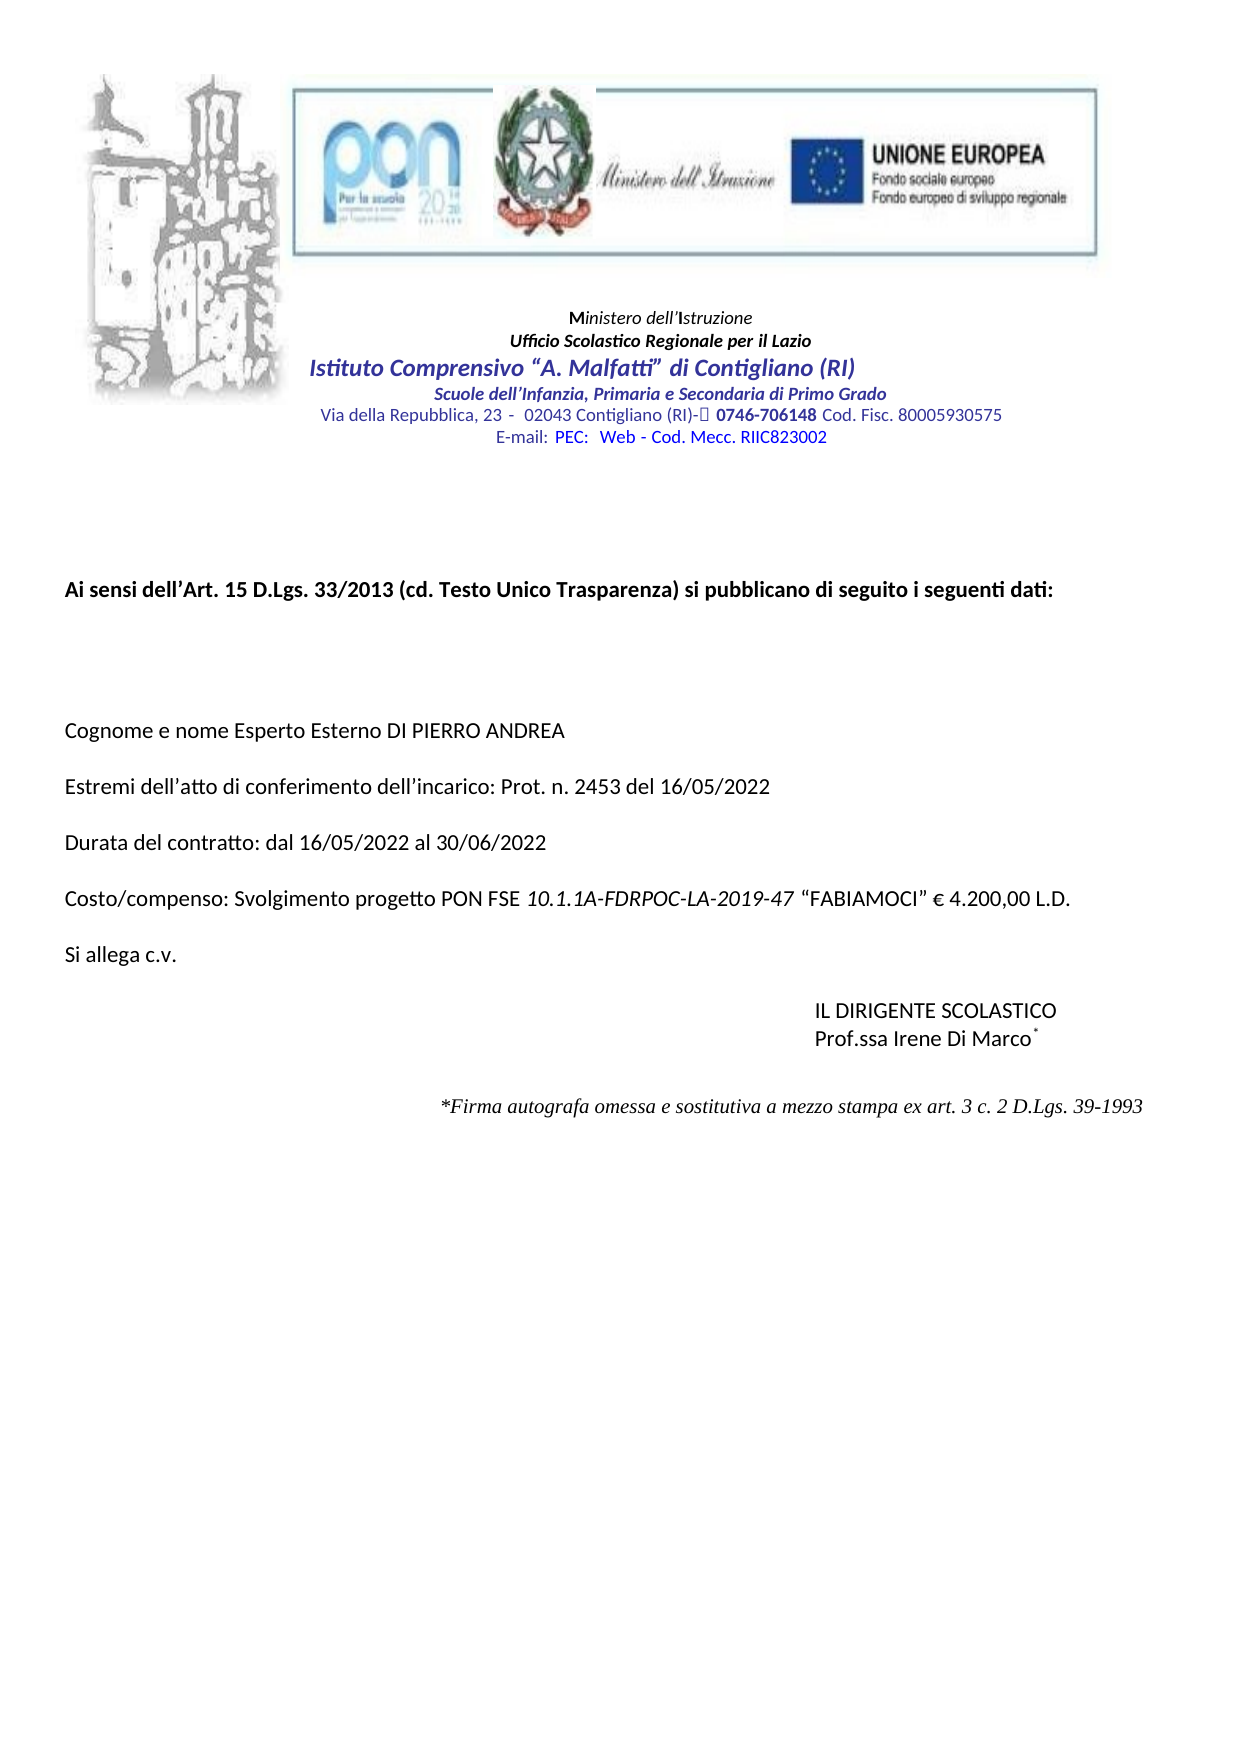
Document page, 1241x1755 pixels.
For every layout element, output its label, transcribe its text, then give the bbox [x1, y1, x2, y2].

text *Firma autografa omessa e sostitutiva a mezzo stampa ex art. 3 c. 2 D.Lgs. 39-1993 [375, 1094, 1165, 1118]
text Prof.ssa Irene Di Marco* [739, 1024, 1176, 1052]
text Estremi dell’atto di conferimento dell’incarico: Prot. n. 2453 del 16/05/2022 [64, 772, 1176, 800]
text Durata del contratto: dal 16/05/2022 al 30/06/2022 [64, 828, 1176, 856]
text Ai sensi dell’Art. 15 D.Lgs. 33/2013 (cd. Testo Unico Trasparenza) si pubblicano di seguito i seguenti dati: [64, 576, 1176, 604]
text Costo/compenso: Svolgimento progetto PON FSE 10.1.1A-FDRPOC-LA-2019-47 “FABIAMOCI” € 4.200,00 L.D. [64, 884, 1176, 912]
text Via della Repubblica, 23 - 02043 Contigliano (RI)- 0746-706148 Cod. Fisc. 80005930575 [307, 405, 1016, 425]
text IL DIRIGENTE SCOLASTICO [739, 996, 1176, 1024]
text E-mail: PEC: Web - Cod. Mecc. RIIC823002 [307, 426, 1016, 448]
text Si allega c.v. [64, 940, 1176, 968]
text Cognome e nome Esperto Esterno DI PIERRO ANDREA [64, 716, 1176, 744]
